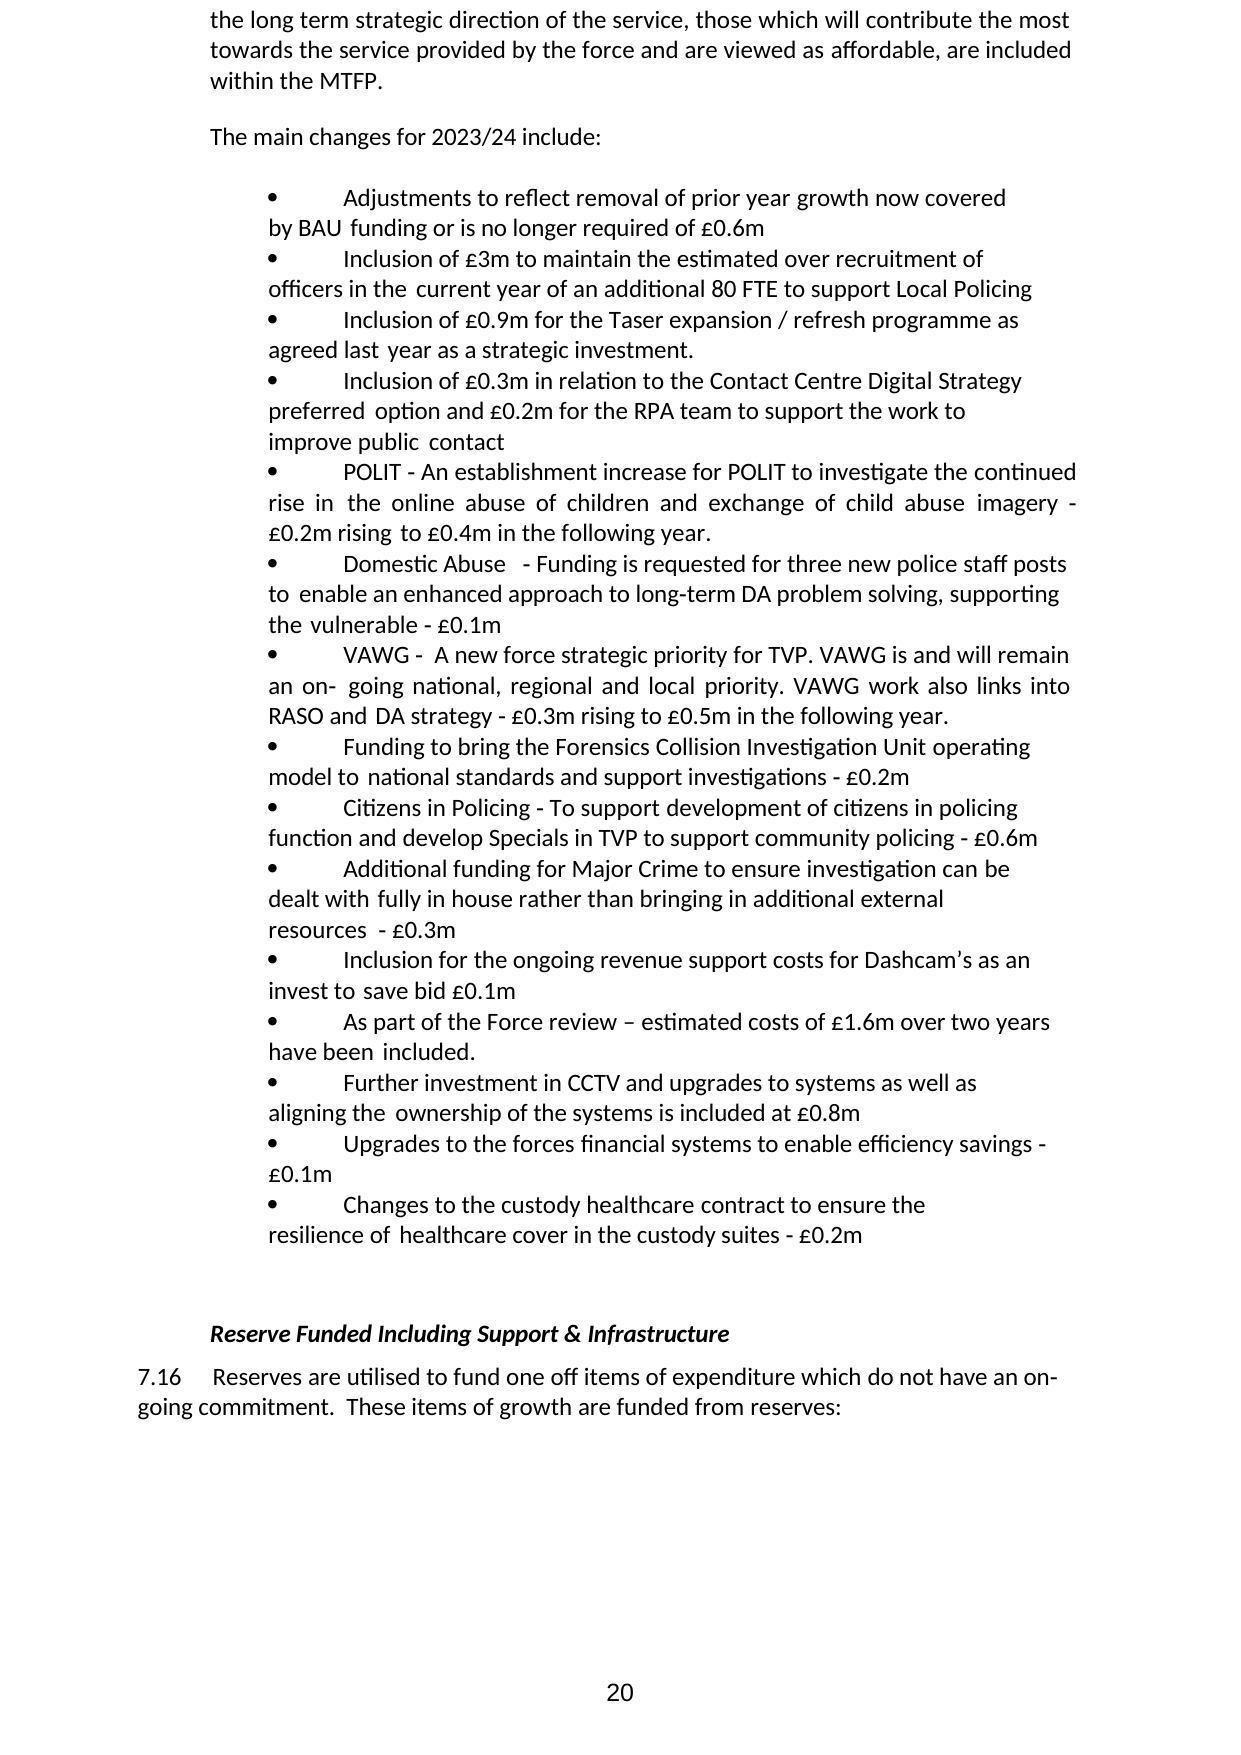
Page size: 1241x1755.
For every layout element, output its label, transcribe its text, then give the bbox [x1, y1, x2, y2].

list Changes to the custody healthcare contract to ensure the resilience of healthcare cover in the custody suites ‐ £0.2m [268, 1189, 982, 1250]
subtitle Reserve Funded Including Support & Infrastructure [210, 1318, 1101, 1348]
list Further investment in CCTV and upgrades to systems as well as aligning the ownership of the systems is included at £0.8m [268, 1067, 1033, 1128]
list As part of the Force review – estimated costs of £1.6m over two years have been included. [268, 1006, 1091, 1067]
list Inclusion of £0.3m in relation to the Contact Centre Digital Strategy preferred option and £0.2m for the RPA team to support the work to improve public contact [268, 365, 1054, 456]
list Inclusion of £3m to maintain the estimated over recruitment of officers in the current year of an additional 80 FTE to support Local Policing [268, 243, 1058, 304]
list Additional funding for Major Crime to ensure investigation can be dealt with fully in house rather than bringing in additional external resources ‐ £0.3m [268, 853, 1044, 945]
list Upgrades to the forces financial systems to enable efficiency savings ‐ £0.1m [268, 1128, 1101, 1189]
list Inclusion of £0.9m for the Taser expansion / refresh programme as agreed last year as a strategic investment. [268, 304, 1065, 365]
list Domestic Abuse ‐ Funding is requested for three new police staff posts to enable an enhanced approach to long‐term DA problem solving, supporting the vulnerable ‐ £0.1m [268, 548, 1071, 639]
list Adjustments to reflect removal of prior year growth now covered by BAU funding or is no longer required of £0.6m [268, 182, 1013, 243]
list Funding to bring the Forensics Collision Investigation Unit operating model to national standards and support investigations ‐ £0.2m [268, 731, 1054, 792]
text the long term strategic direction of the service, those which will contribute the most towards the service provided by the force and are viewed as affordable, are included within the MTFP. [210, 4, 1072, 96]
list POLIT ‐ An establishment increase for POLIT to investigate the continued rise in the online abuse of children and exchange of child abuse imagery ‐ £0.2m rising to £0.4m in the following year. [268, 456, 1076, 548]
list Inclusion for the ongoing revenue support costs for Dashcam’s as an invest to save bid £0.1m [268, 945, 1055, 1006]
list Citizens in Policing ‐ To support development of citizens in policing function and develop Specials in TVP to support community policing ‐ £0.6m [268, 792, 1078, 853]
text The main changes for 2023/24 include: [210, 121, 1101, 151]
list Reserves are utilised to fund one off items of expenditure which do not have an on‐ going commitment. These items of growth are funded from reserves: [137, 1361, 1059, 1422]
list VAWG ‐ A new force strategic priority for TVP. VAWG is and will remain an on‐ going national, regional and local priority. VAWG work also links into RASO and DA strategy ‐ £0.3m rising to £0.5m in the following year. [268, 639, 1070, 731]
